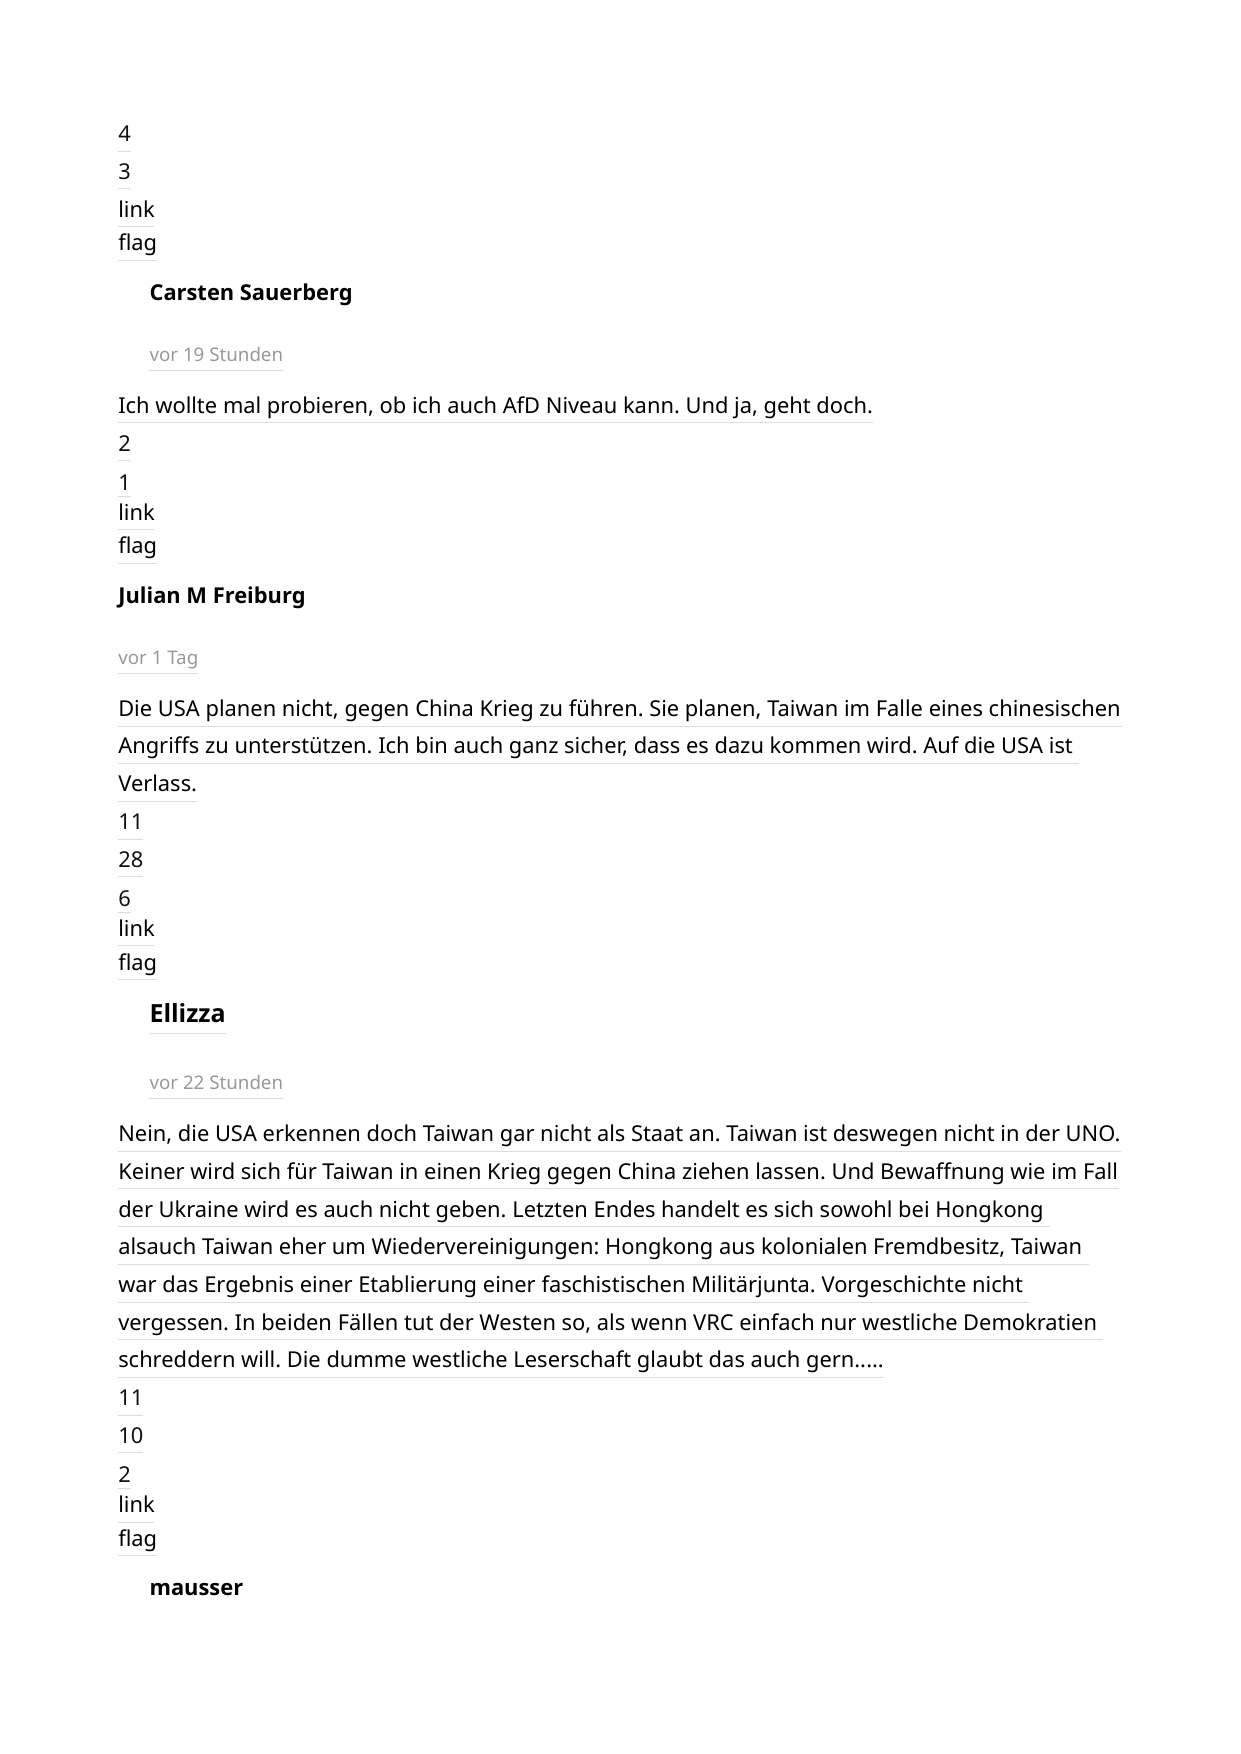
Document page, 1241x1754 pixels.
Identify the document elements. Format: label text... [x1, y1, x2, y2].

text Carsten Sauerberg [149, 277, 1122, 306]
text 28 [118, 844, 1122, 877]
text 2 [118, 427, 1122, 461]
text 11 [118, 806, 1122, 840]
text 10 [118, 1420, 1122, 1453]
text flag [118, 227, 1122, 261]
text 6 [118, 881, 1122, 913]
text 3 [118, 156, 1122, 189]
text Die USA planen nicht, gegen China Krieg zu führen. Sie planen, Taiwan im Falle eines chinesischen [118, 693, 1122, 726]
text link [118, 193, 1122, 227]
text 4 [118, 118, 1122, 152]
text 2 [118, 1457, 1122, 1489]
text flag [118, 1523, 1122, 1556]
text Ich wollte mal probieren, ob ich auch AfD Niveau kann. Und ja, geht doch. [118, 390, 1122, 423]
text flag [118, 946, 1122, 980]
text 11 [118, 1382, 1122, 1416]
text Angriffs zu unterstützen. Ich bin auch ganz sicher, dass es dazu kommen wird. Auf die USA ist Verlass. [118, 727, 1122, 802]
text vor 1 Tag [118, 644, 1117, 674]
text Nein, die USA erkennen doch Taiwan gar nicht als Staat an. Taiwan ist deswegen nicht in der UNO. [118, 1118, 1122, 1151]
text flag [118, 530, 1122, 564]
text Keiner wird sich für Taiwan in einen Krieg gegen China ziehen lassen. Und Bewaffnung wie im Fall der Ukraine wird es auch nicht geben. Letzten Endes handelt es sich sowohl bei Hongkong alsauch Taiwan eher um Wiedervereinigungen: Hongkong aus kolonialen Fremdbesitz, Taiwan war das Ergebnis einer Etablierung einer faschistischen Militärjunta. Vorgeschichte nicht vergessen. In beiden Fällen tut der Westen so, als wenn VRC einfach nur westliche Demokratien schreddern will. Die dumme westliche Leserschaft glaubt das auch gern..... [118, 1152, 1122, 1378]
text Julian M Freiburg [118, 580, 1122, 609]
text link [118, 1489, 1122, 1523]
text 1 [118, 465, 1122, 497]
text Ellizza [149, 996, 1122, 1034]
text vor 19 Stunden [149, 341, 1117, 371]
text link [118, 913, 1122, 946]
text mausser [149, 1572, 1122, 1602]
text vor 22 Stunden [149, 1069, 1117, 1099]
text link [118, 497, 1122, 530]
